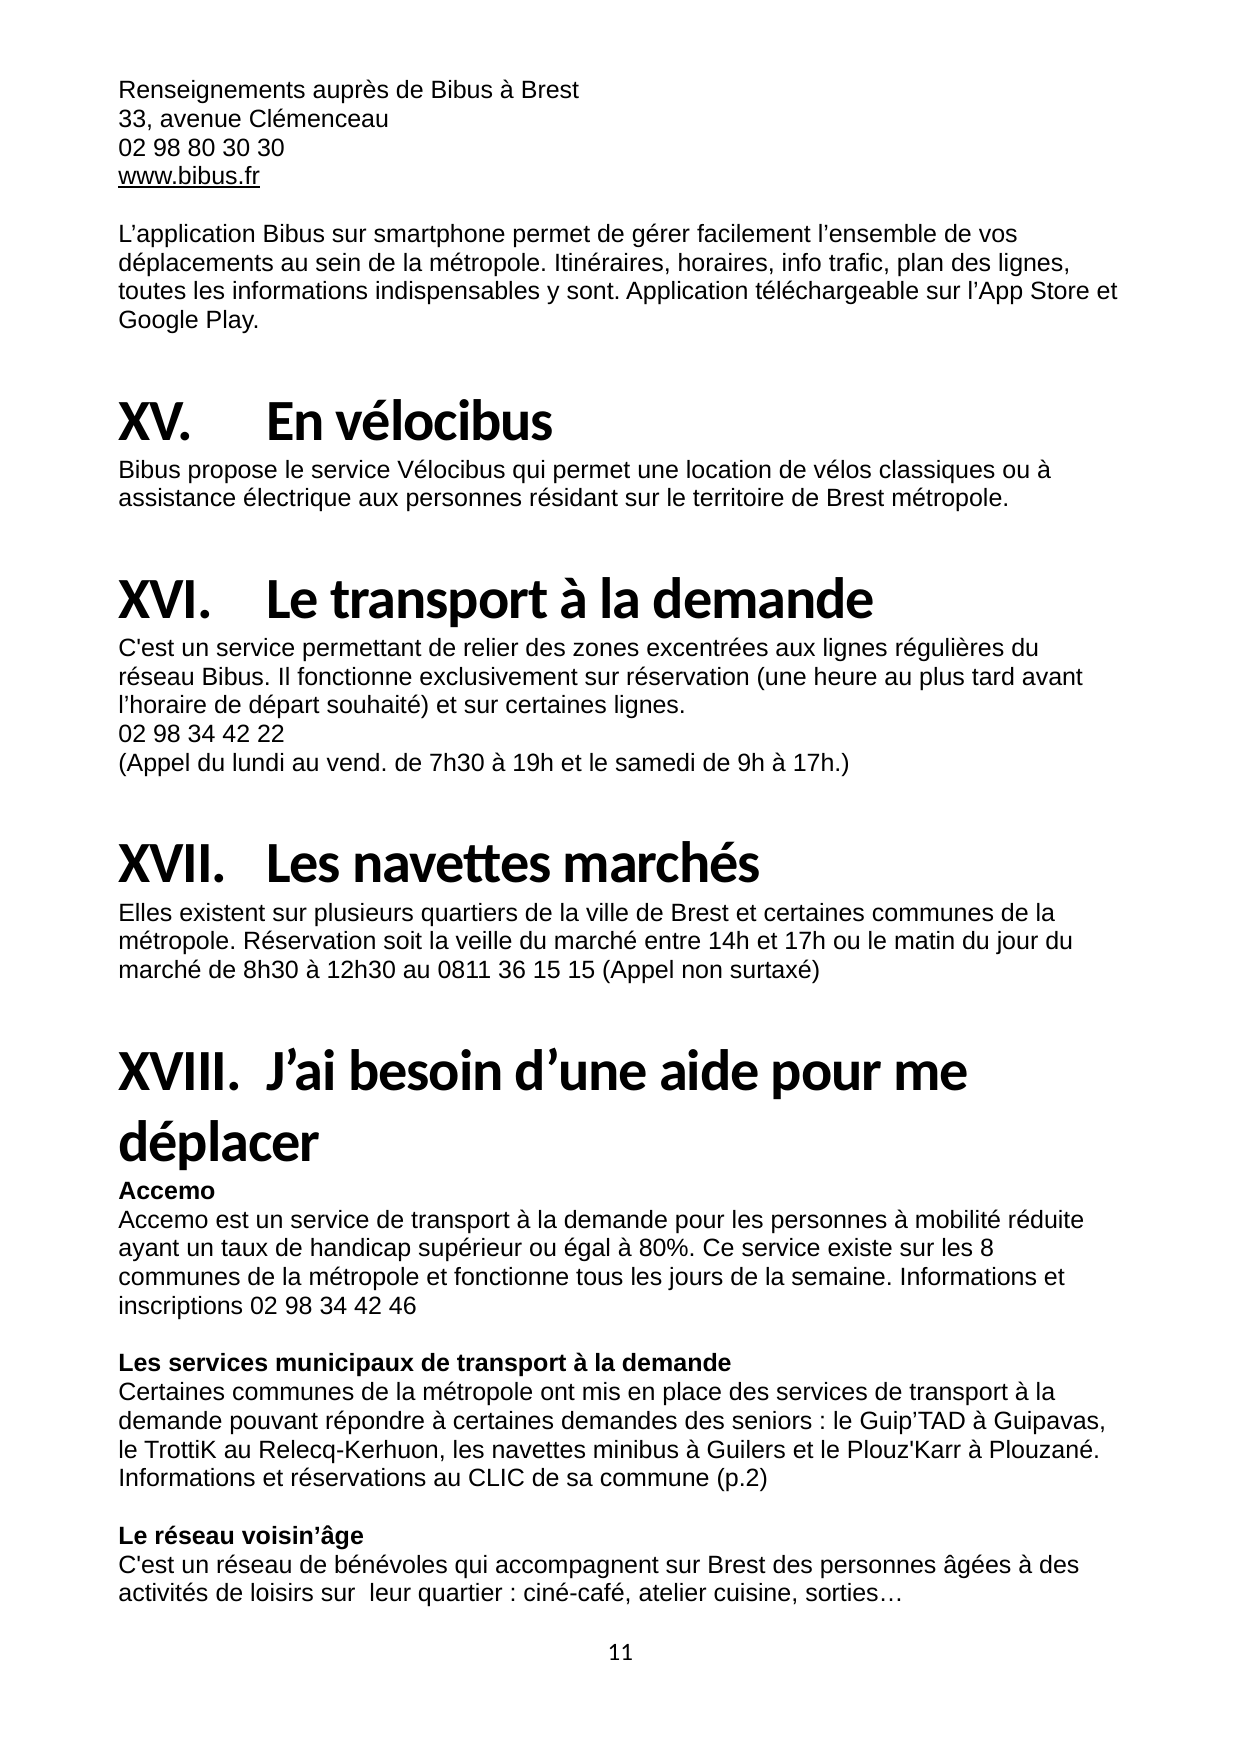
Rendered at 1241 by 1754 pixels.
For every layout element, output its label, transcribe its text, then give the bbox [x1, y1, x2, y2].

text 33, avenue Clémenceau [118, 104, 1122, 132]
text C'est un service permettant de relier des zones excentrées aux lignes régulières du réseau Bibus. Il fonctionne exclusivement sur réservation (une heure au plus tard avant l’horaire de départ souhaité) et sur certaines lignes. [118, 633, 1122, 719]
subtitle Les navettes marchés [118, 826, 1122, 897]
text Accemo [118, 1176, 1122, 1204]
text 02 98 80 30 30 [118, 132, 1122, 161]
text Certaines communes de la métropole ont mis en place des services de transport à la demande pouvant répondre à certaines demandes des seniors : le Guip’TAD à Guipavas, le TrottiK au Relecq-Kerhuon, les navettes minibus à Guilers et le Plouz'Karr à Plouzané. Informations et réservations au CLIC de sa commune (p.2) [118, 1377, 1122, 1492]
text 02 98 34 42 22 [118, 719, 1122, 748]
text Renseignements auprès de Bibus à Brest [118, 75, 1122, 104]
subtitle J’ai besoin d’une aide pour me déplacer [118, 1033, 1122, 1176]
text Elles existent sur plusieurs quartiers de la ville de Brest et certaines communes de la métropole. Réservation soit la veille du marché entre 14h et 17h ou le matin du jour du marché de 8h30 à 12h30 au 0811 36 15 15 (Appel non surtaxé) [118, 897, 1122, 984]
text www.bibus.fr [118, 161, 1122, 190]
text Les services municipaux de transport à la demande [118, 1348, 1122, 1377]
text Bibus propose le service Vélocibus qui permet une location de vélos classiques ou à assistance électrique aux personnes résidant sur le territoire de Brest métropole. [118, 454, 1122, 512]
text Accemo est un service de transport à la demande pour les personnes à mobilité réduite ayant un taux de handicap supérieur ou égal à 80%. Ce service existe sur les 8 communes de la métropole et fonctionne tous les jours de la semaine. Informations et inscriptions 02 98 34 42 46 [118, 1204, 1122, 1319]
subtitle Le transport à la demande [118, 562, 1122, 633]
text C'est un réseau de bénévoles qui accompagnent sur Brest des personnes âgées à des activités de loisirs sur leur quartier : ciné-café, atelier cuisine, sorties… [118, 1549, 1122, 1607]
text (Appel du lundi au vend. de 7h30 à 19h et le samedi de 9h à 17h.) [118, 748, 1122, 777]
subtitle En vélocibus [118, 383, 1122, 454]
text L’application Bibus sur smartphone permet de gérer facilement l’ensemble de vos déplacements au sein de la métropole. Itinéraires, horaires, info trafic, plan des lignes, toutes les informations indispensables y sont. Application téléchargeable sur l’App Store et Google Play. [118, 219, 1122, 334]
text Le réseau voisin’âge [118, 1521, 1122, 1549]
